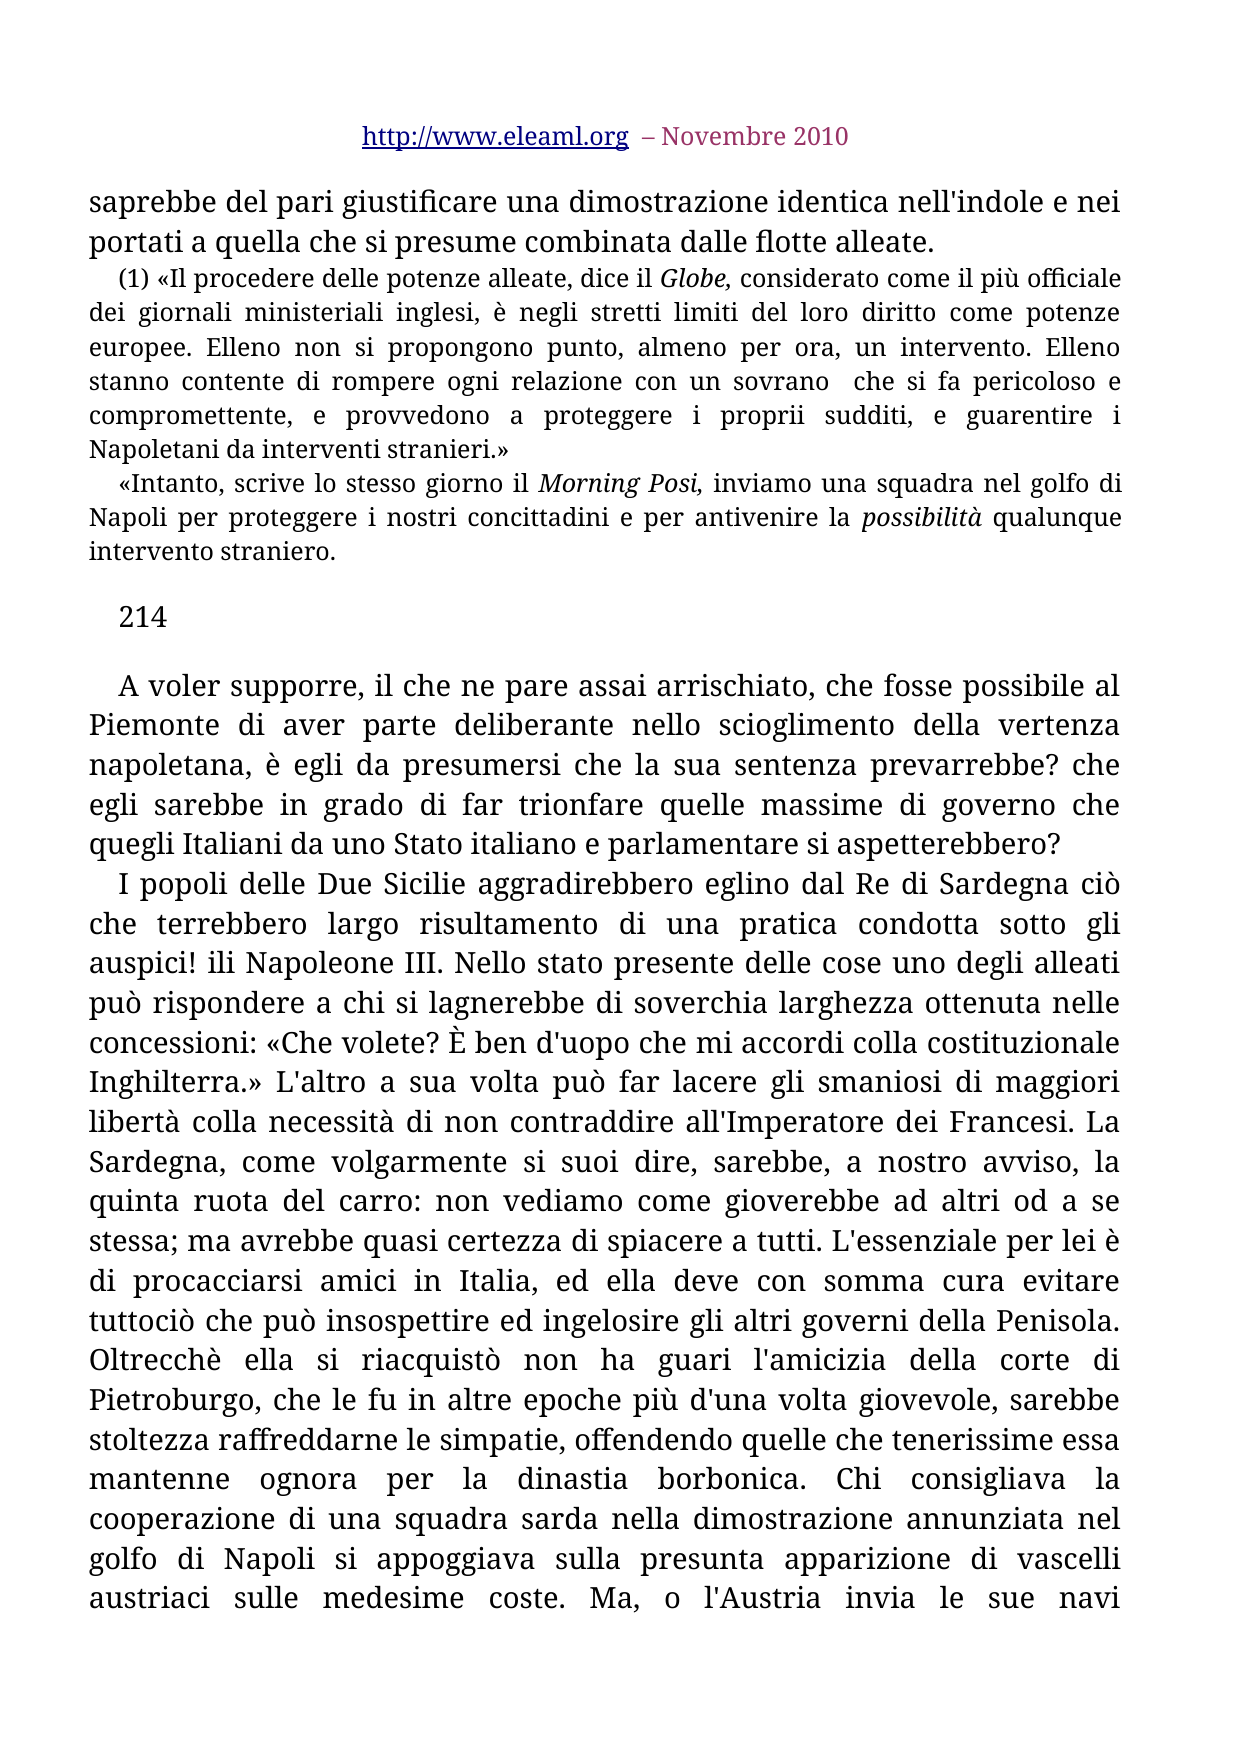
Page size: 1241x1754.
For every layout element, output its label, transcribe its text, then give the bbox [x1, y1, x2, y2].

text 214 [88, 596, 1122, 636]
text «Intanto, scrive lo stesso giorno il Morning Posi, inviamo una squadra nel golfo di Napoli per proteggere i nostri concittadini e per antivenire la possibilità qualunque intervento straniero. [88, 465, 1122, 568]
text I popoli delle Due Sicilie aggradirebbero eglino dal Re di Sardegna ciò che terrebbero largo risultamento di una pratica condotta sotto gli auspici! ili Napoleone III. Nello stato presente delle cose uno degli alleati può rispondere a chi si lagnerebbe di soverchia larghezza ottenuta nelle concessioni: «Che volete? È ben d'uopo che mi accordi colla costituzionale Inghilterra.» L'altro a sua volta può far lacere gli smaniosi di maggiori libertà colla necessità di non contraddire all'Imperatore dei Francesi. La Sardegna, come volgarmente si suoi dire, sarebbe, a nostro avviso, la quinta ruota del carro: non vediamo come gioverebbe ad altri od a se stessa; ma avrebbe quasi certezza di spiacere a tutti. L'essenziale per lei è di procacciarsi amici in Italia, ed ella deve con somma cura evitare tuttociò che può insospettire ed ingelosire gli altri governi della Penisola. Oltrecchè ella si riacquistò non ha guari l'amicizia della corte di Pietroburgo, che le fu in altre epoche più d'una volta giovevole, sarebbe stoltezza raffreddarne le simpatie, offendendo quelle che tenerissime essa mantenne ognora per la dinastia borbonica. Chi consigliava la cooperazione di una squadra sarda nella dimostrazione annunziata nel golfo di Napoli si appoggiava sulla presunta apparizione di vascelli austriaci sulle medesime coste. Ma, o l'Austria invia le sue navi [88, 863, 1122, 1617]
text saprebbe del pari giustificare una dimostrazione identica nell'indole e nei portati a quella che si presume combinata dalle flotte alleate. [88, 182, 1122, 261]
text A voler supporre, il che ne pare assai arrischiato, che fosse possibile al Piemonte di aver parte deliberante nello scioglimento della vertenza napoletana, è egli da presumersi che la sua sentenza prevarrebbe? che egli sarebbe in grado di far trionfare quelle massime di governo che quegli Italiani da uno Stato italiano e parlamentare si aspetterebbero? [88, 665, 1122, 863]
text (1) «Il procedere delle potenze alleate, dice il Globe, considerato come il più officiale dei giornali ministeriali inglesi, è negli stretti limiti del loro diritto come potenze europee. Elleno non si propongono punto, almeno per ora, un intervento. Elleno stanno contente di rompere ogni relazione con un sovrano che si fa pericoloso e compromettente, e provvedono a proteggere i proprii sudditi, e guarentire i Napoletani da interventi stranieri.» [88, 261, 1122, 465]
